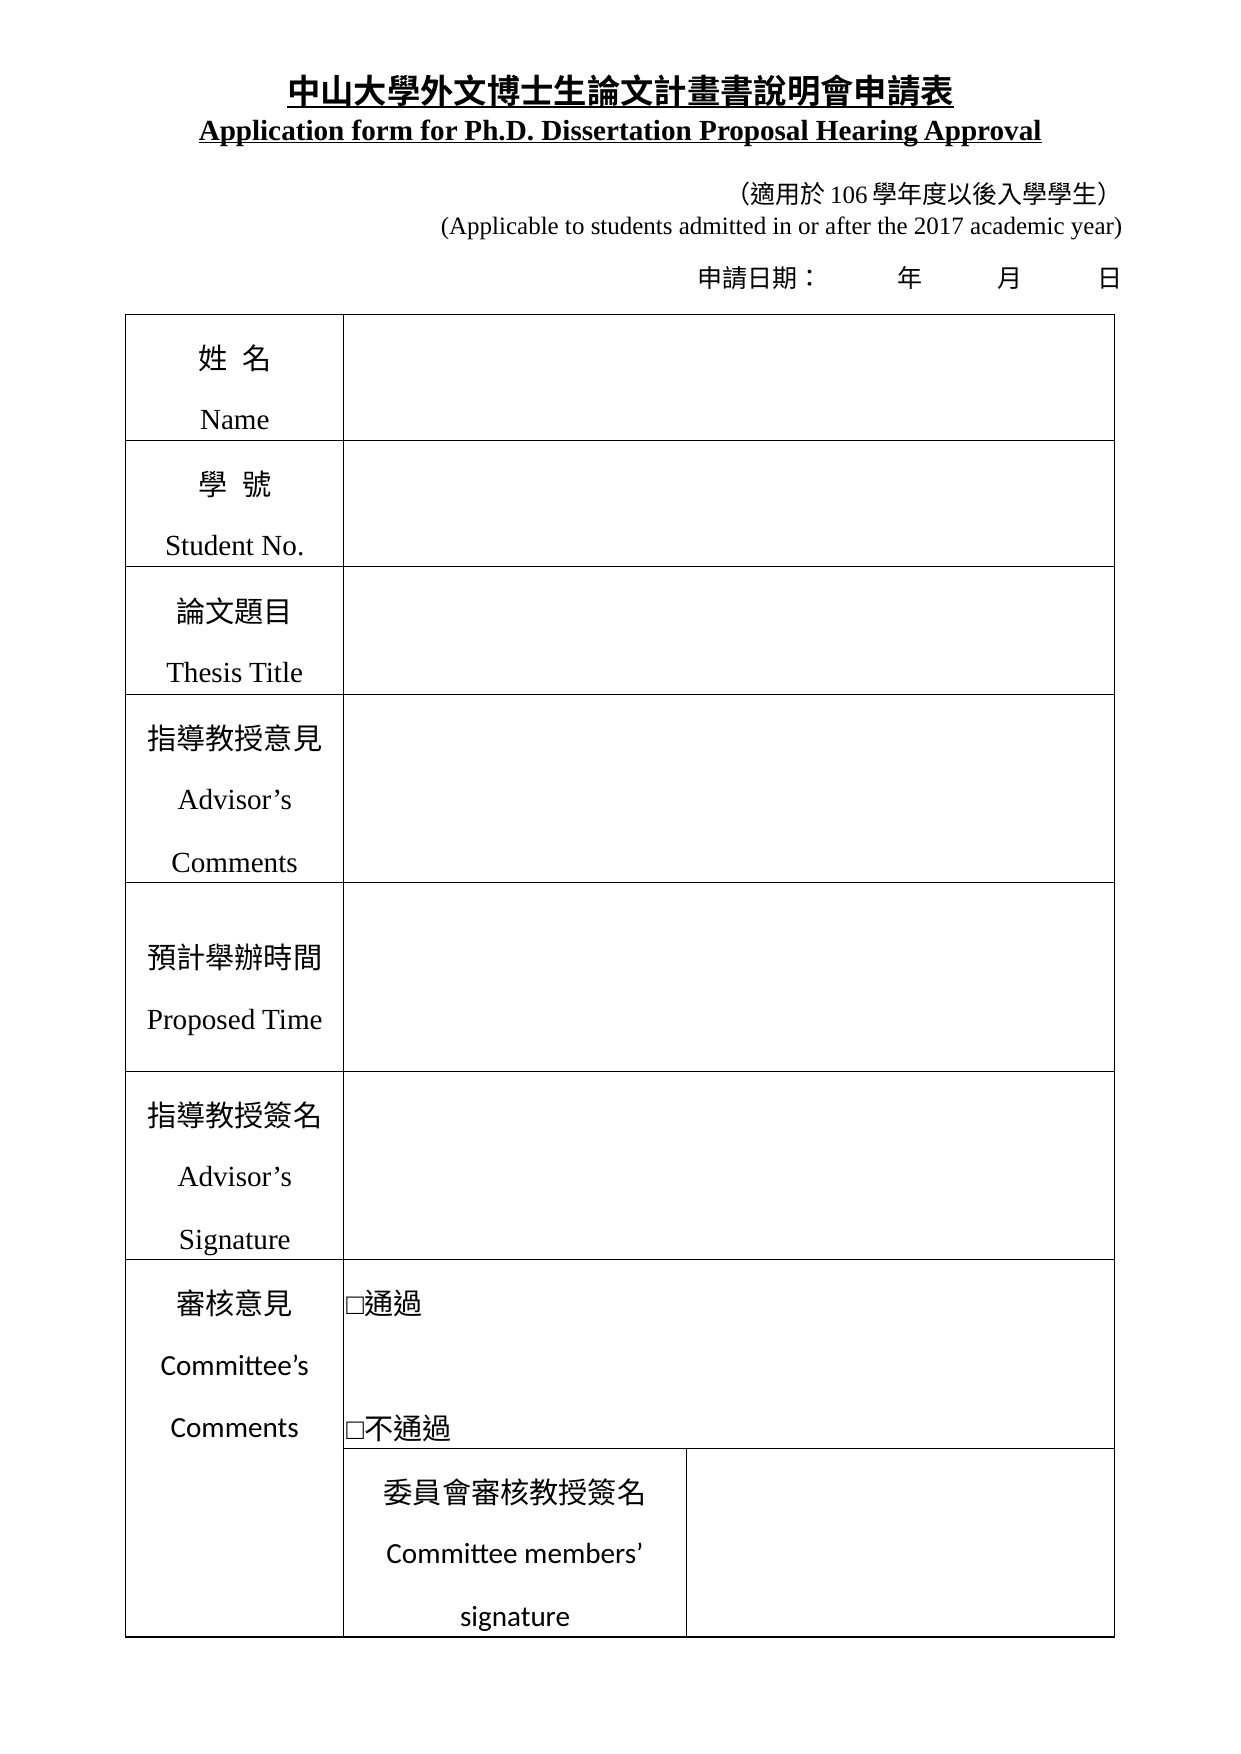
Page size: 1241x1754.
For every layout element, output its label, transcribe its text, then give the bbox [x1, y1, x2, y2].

table_cell [344, 567, 1114, 694]
table_header 姓 名 Name [126, 315, 343, 440]
table_cell 委員會審核教授簽名 Committee members’ signature [344, 1449, 686, 1636]
table_cell 指導教授簽名 Advisor’s Signature [126, 1072, 343, 1259]
table_cell 審核意見 Committee’s Comments [126, 1260, 343, 1636]
table_cell 指導教授意見 Advisor’s Comments [126, 695, 343, 882]
text Application form for Ph.D. Dissertation Proposal Hearing Approval [118, 113, 1122, 146]
table_cell [344, 1072, 1114, 1259]
table_header [344, 315, 1114, 440]
table_cell 論文題目 Thesis Title [126, 567, 343, 694]
table_cell [344, 441, 1114, 566]
table_cell □通過 □不通過 [344, 1260, 1114, 1448]
text 申請日期： 年 月 日 [118, 259, 1122, 295]
text （適用於106學年度以後入學學生） [118, 175, 1122, 211]
table_cell 預計舉辦時間 Proposed Time [126, 883, 343, 1071]
text (Applicable to students admitted in or after the 2017 academic year) [118, 211, 1122, 240]
table_cell [344, 883, 1114, 1071]
table_cell [687, 1449, 1114, 1636]
table_cell [344, 695, 1114, 882]
table_cell 學 號 Student No. [126, 441, 343, 566]
text 中山大學外文博士生論文計畫書說明會申請表 [118, 64, 1122, 113]
